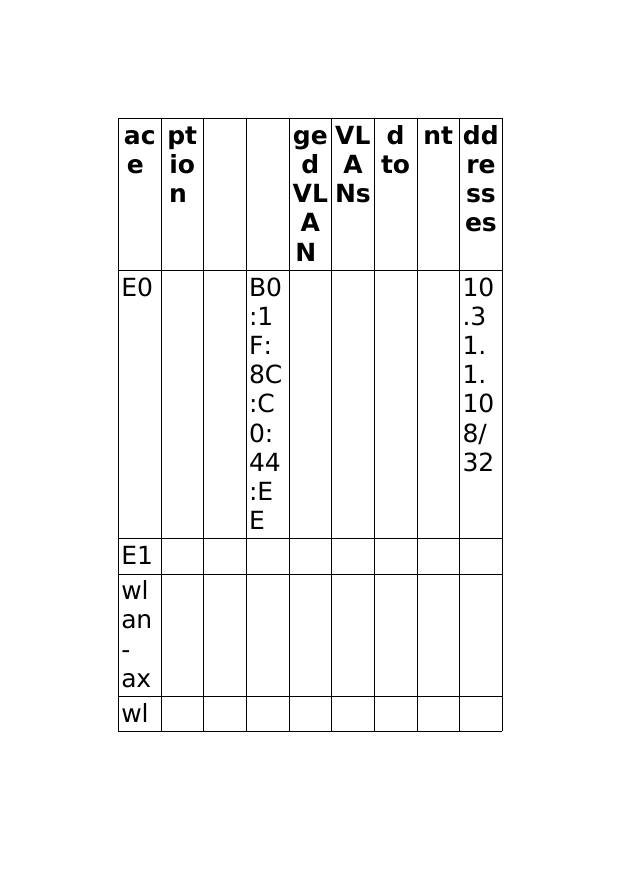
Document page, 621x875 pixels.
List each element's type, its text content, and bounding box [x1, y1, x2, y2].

table_cell [204, 575, 246, 696]
table_cell [162, 271, 203, 538]
table_cell [460, 539, 502, 573]
table_cell wl [119, 697, 161, 731]
table_cell [375, 575, 417, 696]
table_cell [204, 271, 246, 538]
table_cell [460, 575, 502, 696]
table_header nt [418, 119, 459, 270]
table_cell 10.31.1.108/32 [460, 271, 502, 538]
table_header ption [162, 119, 203, 270]
table_cell [418, 697, 459, 731]
table_header [204, 119, 246, 270]
table_cell [375, 271, 417, 538]
table_cell [162, 539, 203, 573]
table_cell [247, 539, 289, 573]
table_cell E1 [119, 539, 161, 573]
table_header VLANs [332, 119, 374, 270]
table_cell [290, 539, 331, 573]
table_cell [247, 697, 289, 731]
table_cell [290, 271, 331, 538]
table_cell [332, 539, 374, 573]
table_cell [332, 271, 374, 538]
table_cell [375, 697, 417, 731]
table_header ged VLAN [290, 119, 331, 270]
table_cell [418, 539, 459, 573]
table_header [247, 119, 289, 270]
table_header ace [119, 119, 161, 270]
table_cell [332, 575, 374, 696]
table_cell [332, 697, 374, 731]
table_cell E0 [119, 271, 161, 538]
table_cell [418, 575, 459, 696]
table_cell [204, 539, 246, 573]
table_cell [247, 575, 289, 696]
table_cell [290, 575, 331, 696]
table_cell [290, 697, 331, 731]
table_cell [460, 697, 502, 731]
table_cell [204, 697, 246, 731]
table_cell B0:1F:8C:C0:44:EE [247, 271, 289, 538]
table_header ddresses [460, 119, 502, 270]
table_cell [162, 697, 203, 731]
table_cell [162, 575, 203, 696]
table_header d to [375, 119, 417, 270]
table_cell [375, 539, 417, 573]
table_cell wlan-ax [119, 575, 161, 696]
table_cell [418, 271, 459, 538]
